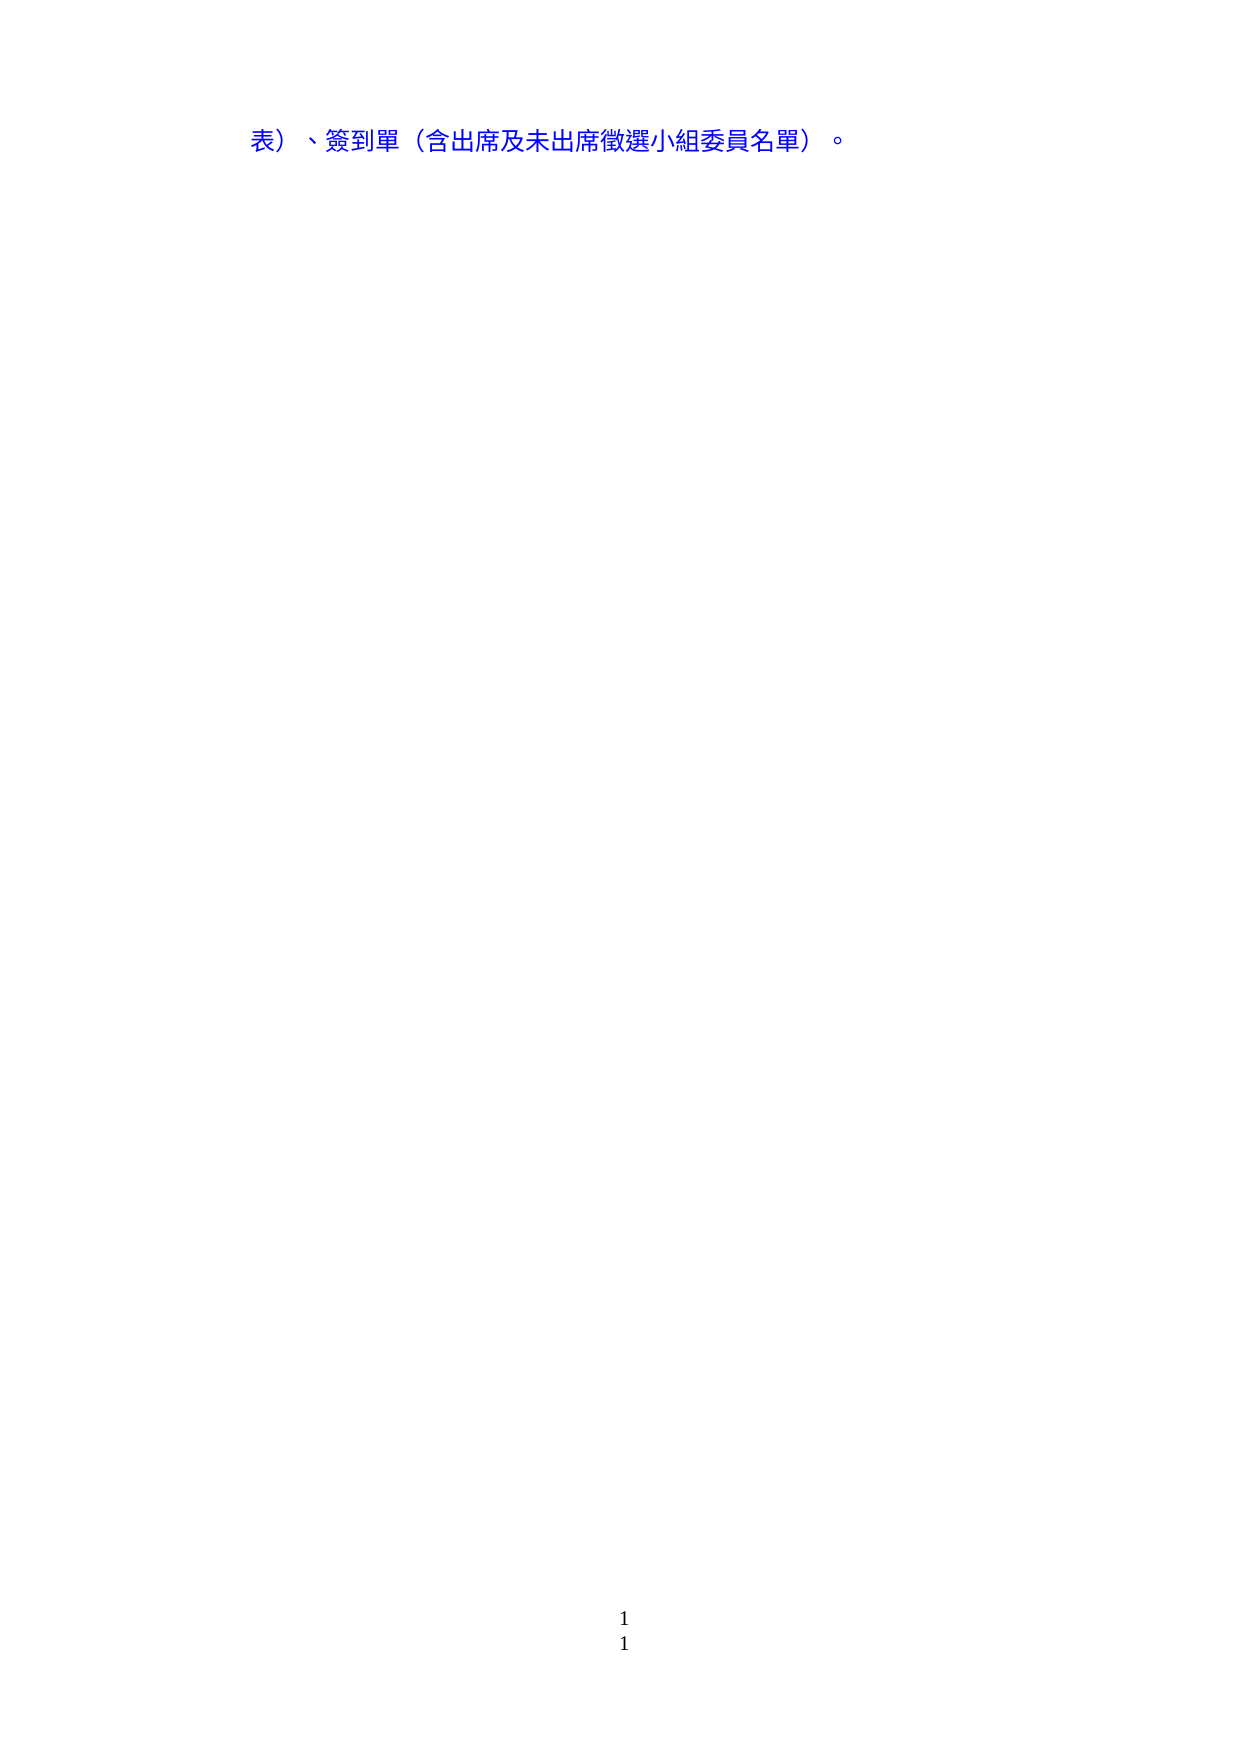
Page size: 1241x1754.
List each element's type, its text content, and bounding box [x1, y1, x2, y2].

text 表）、簽到單（含出席及未出席徵選小組委員名單）。 [250, 97, 1063, 160]
